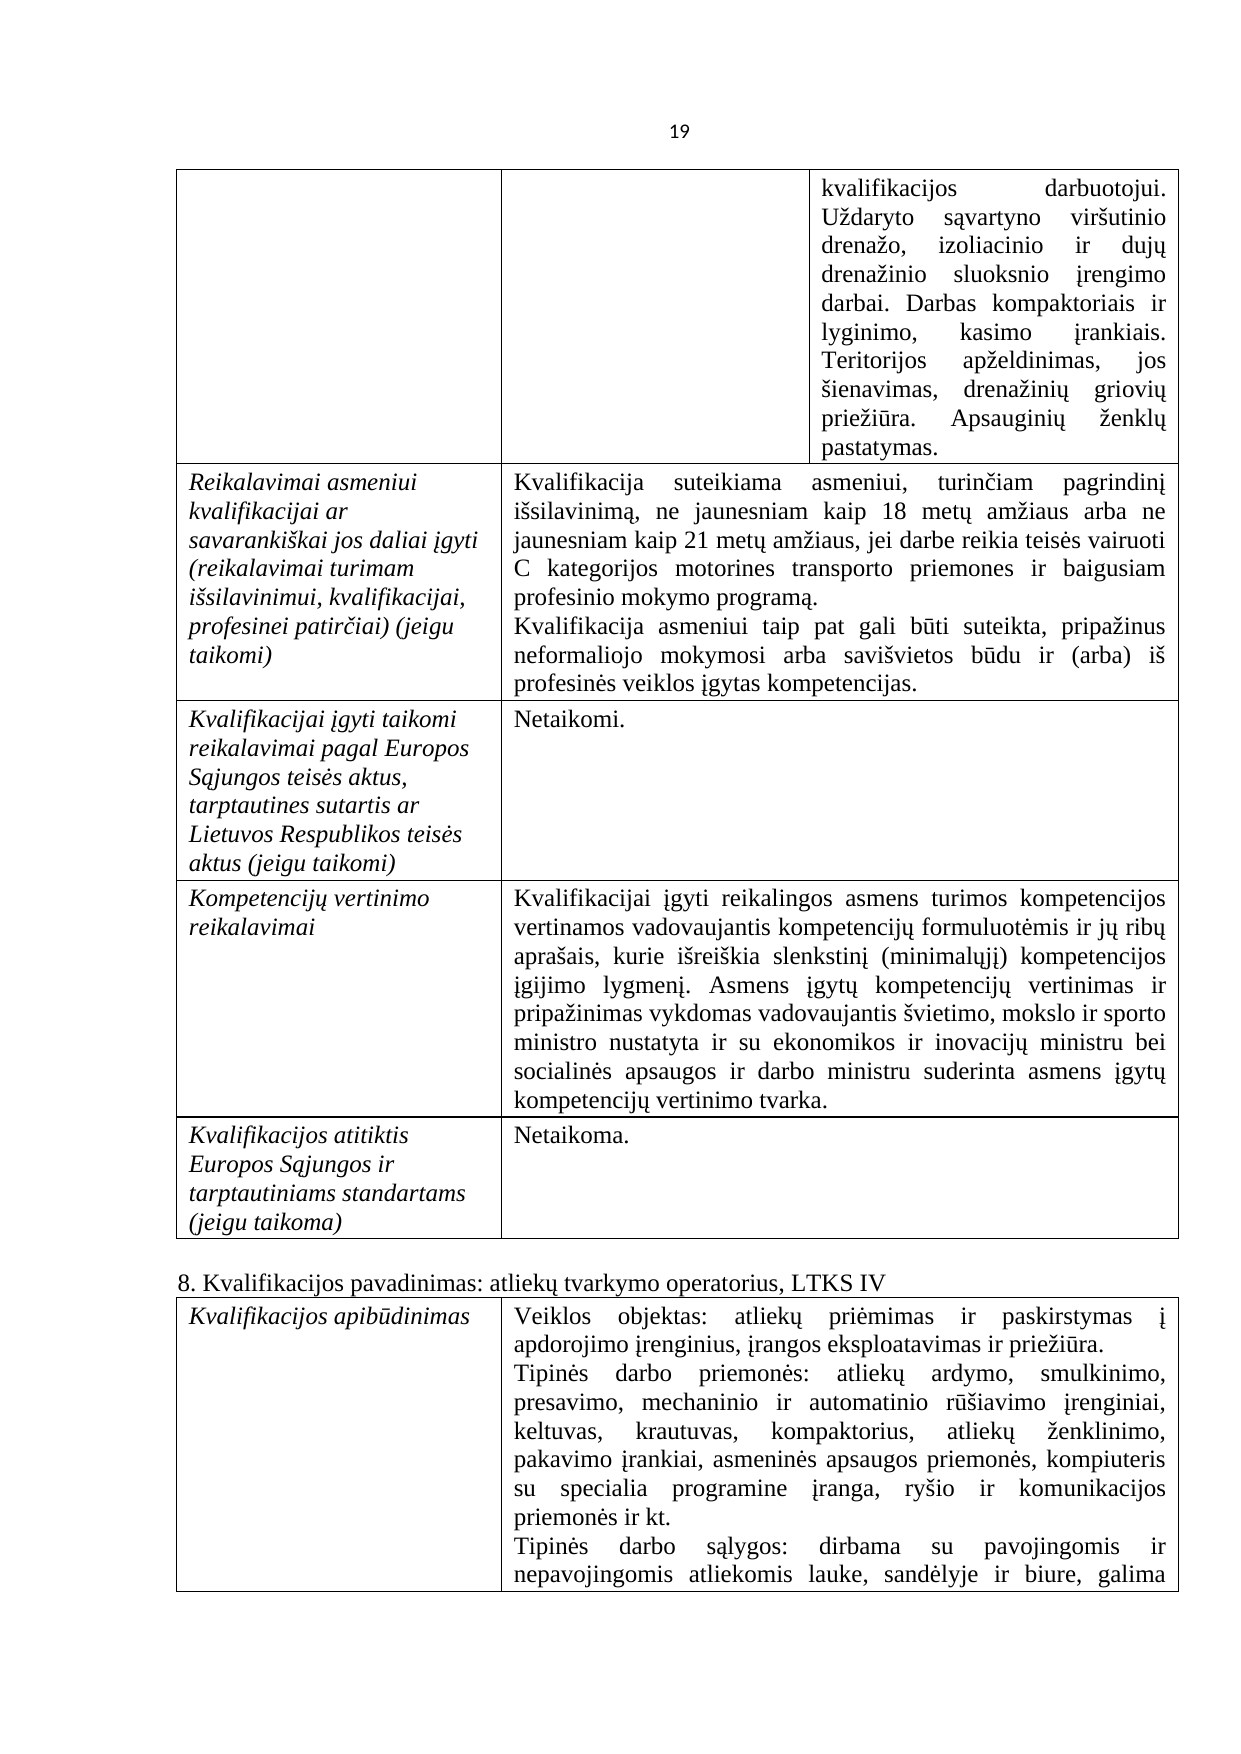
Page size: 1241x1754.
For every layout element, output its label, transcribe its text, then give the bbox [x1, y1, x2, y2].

table_cell [177, 170, 501, 463]
table_cell [502, 170, 809, 463]
table_cell Kvalifikacija suteikiama asmeniui, turinčiam pagrindinį išsilavinimą, ne jaunesniam kaip 18 metų amžiaus arba ne jaunesniam kaip 21 metų amžiaus, jei darbe reikia teisės vairuoti C kategorijos motorines transporto priemones ir baigusiam profesinio mokymo programą. Kvalifikacija asmeniui taip pat gali būti suteikta, pripažinus neformaliojo mokymosi arba savišvietos būdu ir (arba) iš profesinės veiklos įgytas kompetencijas. [502, 464, 1178, 700]
table_cell Kvalifikacijos atitiktis Europos Sąjungos ir tarptautiniams standartams (jeigu taikoma) [177, 1118, 501, 1238]
table_cell Reikalavimai asmeniui kvalifikacijai ar savarankiškai jos daliai įgyti (reikalavimai turimam išsilavinimui, kvalifikacijai, profesinei patirčiai) (jeigu taikomi) [177, 464, 501, 700]
text 8. Kvalifikacijos pavadinimas: atliekų tvarkymo operatorius, LTKS IV [177, 1268, 1181, 1297]
table_cell Kvalifikacijai įgyti taikomi reikalavimai pagal Europos Sąjungos teisės aktus, tarptautines sutartis ar Lietuvos Respublikos teisės aktus (jeigu taikomi) [177, 701, 501, 879]
table_cell Netaikoma. [502, 1118, 1178, 1238]
table_cell kvalifikacijos darbuotojui. Uždaryto sąvartyno viršutinio drenažo, izoliacinio ir dujų drenažinio sluoksnio įrengimo darbai. Darbas kompaktoriais ir lyginimo, kasimo įrankiais. Teritorijos apželdinimas, jos šienavimas, drenažinių griovių priežiūra. Apsauginių ženklų pastatymas. [810, 170, 1178, 463]
table_cell Kvalifikacijai įgyti reikalingos asmens turimos kompetencijos vertinamos vadovaujantis kompetencijų formuluotėmis ir jų ribų aprašais, kurie išreiškia slenkstinį (minimalųjį) kompetencijos įgijimo lygmenį. Asmens įgytų kompetencijų vertinimas ir pripažinimas vykdomas vadovaujantis švietimo, mokslo ir sporto ministro nustatyta ir su ekonomikos ir inovacijų ministru bei socialinės apsaugos ir darbo ministru suderinta asmens įgytų kompetencijų vertinimo tvarka. [502, 881, 1178, 1116]
table_header Veiklos objektas: atliekų priėmimas ir paskirstymas į apdorojimo įrenginius, įrangos eksploatavimas ir priežiūra. Tipinės darbo priemonės: atliekų ardymo, smulkinimo, presavimo, mechaninio ir automatinio rūšiavimo įrenginiai, keltuvas, krautuvas, kompaktorius, atliekų ženklinimo, pakavimo įrankiai, asmeninės apsaugos priemonės, kompiuteris su specialia programine įranga, ryšio ir komunikacijos priemonės ir kt. Tipinės darbo sąlygos: dirbama su pavojingomis ir nepavojingomis atliekomis lauke, sandėlyje ir biure, galima [502, 1298, 1178, 1591]
table_cell Kompetencijų vertinimo reikalavimai [177, 881, 501, 1116]
table_cell Netaikomi. [502, 701, 1178, 879]
table_header Kvalifikacijos apibūdinimas [177, 1298, 501, 1591]
